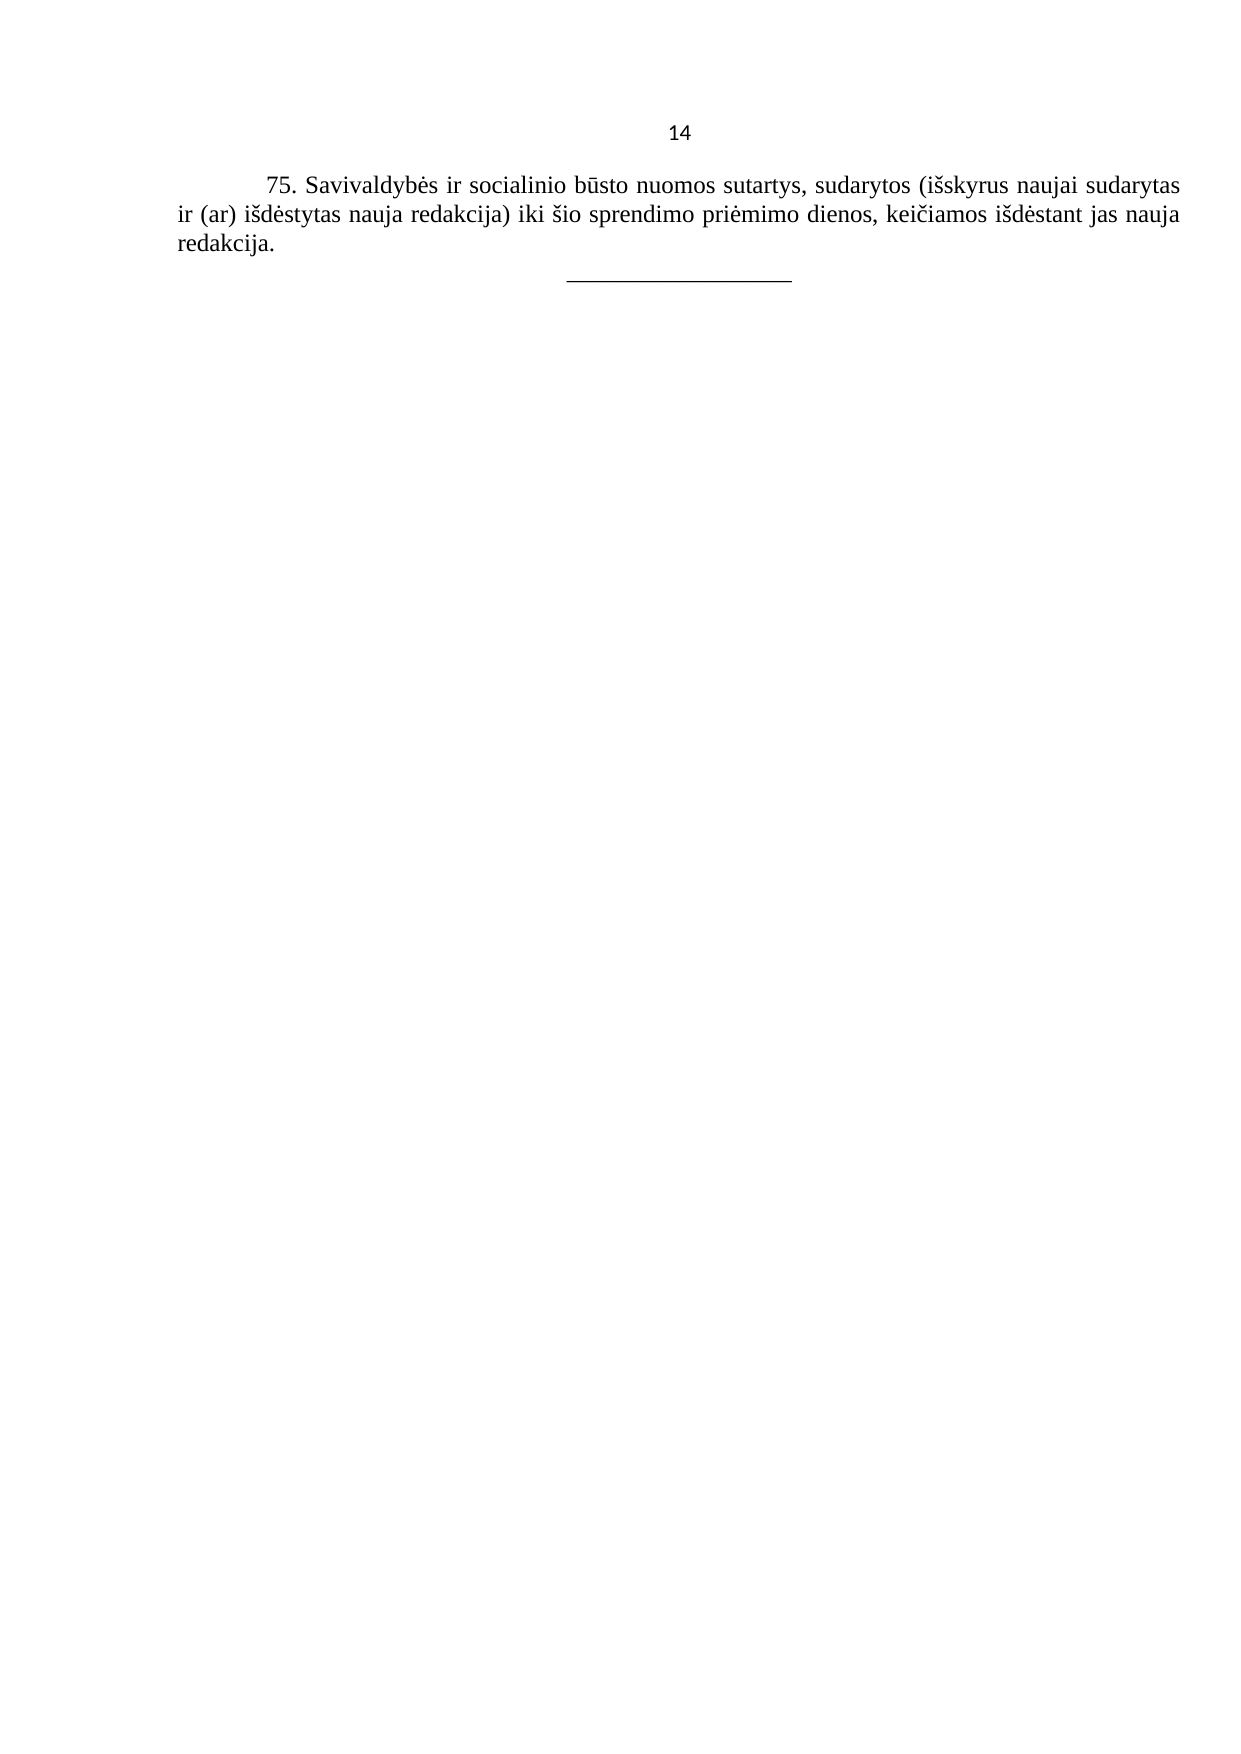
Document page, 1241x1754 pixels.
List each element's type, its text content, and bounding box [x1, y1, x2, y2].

text 75. Savivaldybės ir socialinio būsto nuomos sutartys, sudarytos (išskyrus naujai sudarytas ir (ar) išdėstytas nauja redakcija) iki šio sprendimo priėmimo dienos, keičiamos išdėstant jas nauja redakcija. [177, 170, 1181, 256]
text __________________ [177, 256, 1181, 285]
